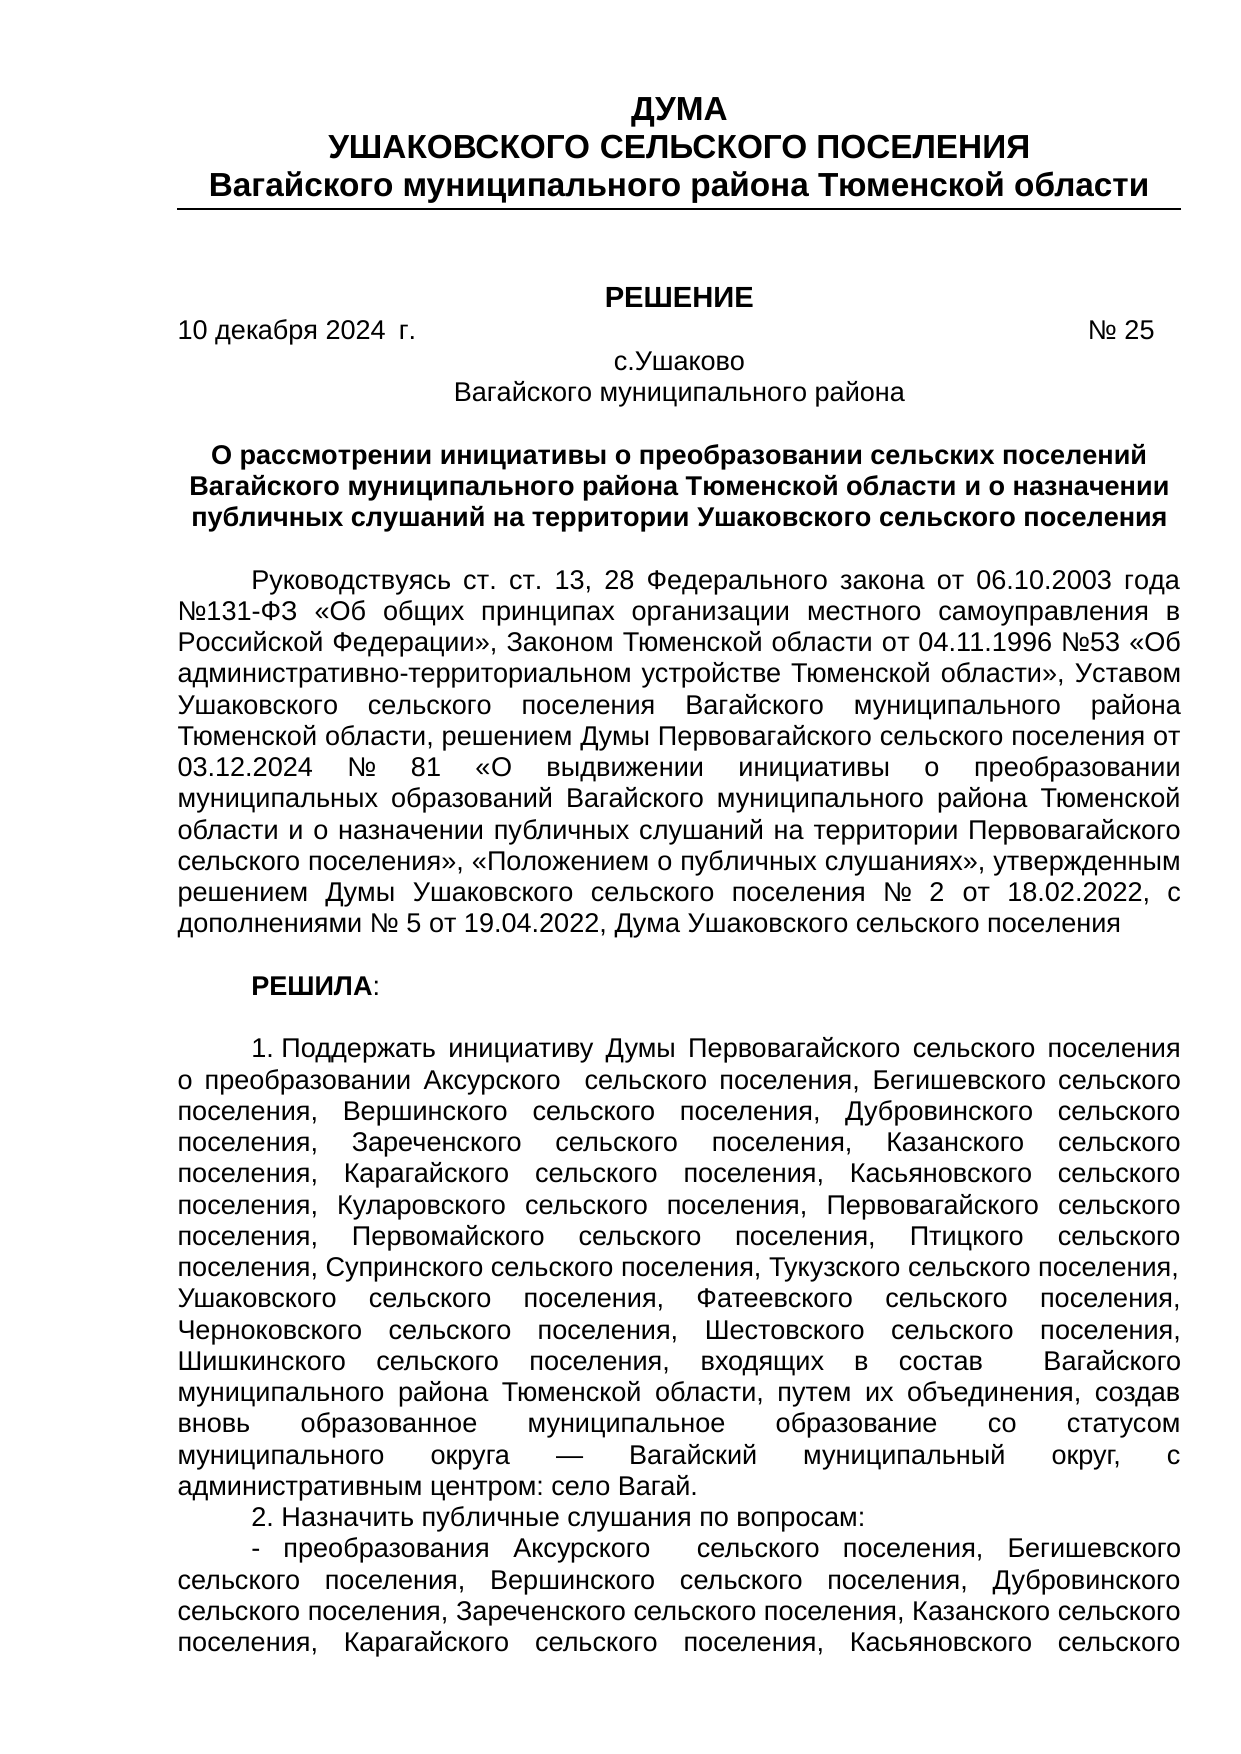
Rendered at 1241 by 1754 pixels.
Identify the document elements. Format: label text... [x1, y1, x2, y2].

text ДУМА [177, 89, 1181, 127]
subtitle 2. Назначить публичные слушания по вопросам: [177, 1501, 1181, 1532]
subtitle Руководствуясь ст. ст. 13, 28 Федерального закона от 06.10.2003 года №131-ФЗ «Об общих принципах организации местного самоуправления в Российской Федерации», Законом Тюменской области от 04.11.1996 №53 «Об административно-территориальном устройстве Тюменской области», Уставом Ушаковского сельского поселения Вагайского муниципального района Тюменской области, решением Думы Первовагайского сельского поселения от 03.12.2024 № 81 «О выдвижении инициативы о преобразовании муниципальных образований Вагайского муниципального района Тюменской области и о назначении публичных слушаний на территории Первовагайского сельского поселения», «Положением о публичных слушаниях», утвержденным решением Думы Ушаковского сельского поселения № 2 от 18.02.2022, с дополнениями № 5 от 19.04.2022, Дума Ушаковского сельского поселения [177, 564, 1181, 939]
subtitle 10 декабря 2024 г. № 25 [177, 314, 1181, 345]
text УШАКОВСКОГО СЕЛЬСКОГО ПОСЕЛЕНИЯ [177, 127, 1181, 166]
subtitle Ушаковского сельского поселения, Фатеевского сельского поселения, Черноковского сельского поселения, Шестовского сельского поселения, Шишкинского сельского поселения, входящих в состав Вагайского муниципального района Тюменской области, путем их объединения, создав вновь образованное муниципальное образование со статусом муниципального округа — Вагайский муниципальный округ, с административным центром: село Вагай. [177, 1282, 1181, 1501]
subtitle Вагайского муниципального района [177, 376, 1181, 407]
subtitle с.Ушаково [177, 345, 1181, 376]
subtitle Вагайского муниципального района Тюменской области [177, 166, 1181, 208]
subtitle О рассмотрении инициативы о преобразовании сельских поселений Вагайского муниципального района Тюменской области и о назначении публичных слушаний на территории Ушаковского сельского поселения [177, 439, 1181, 532]
subtitle - преобразования Аксурского сельского поселения, Бегишевского сельского поселения, Вершинского сельского поселения, Дубровинского сельского поселения, Зареченского сельского поселения, Казанского сельского поселения, Карагайского сельского поселения, Касьяновского сельского [177, 1532, 1181, 1657]
subtitle 1. Поддержать инициативу Думы Первовагайского сельского поселения о преобразовании Аксурского сельского поселения, Бегишевского сельского поселения, Вершинского сельского поселения, Дубровинского сельского поселения, Зареченского сельского поселения, Казанского сельского поселения, Карагайского сельского поселения, Касьяновского сельского поселения, Куларовского сельского поселения, Первовагайского сельского поселения, Первомайского сельского поселения, Птицкого сельского поселения, Супринского сельского поселения, Тукузского сельского поселения, [177, 1032, 1181, 1282]
subtitle РЕШИЛА: [177, 970, 1181, 1001]
subtitle РЕШЕНИЕ [177, 280, 1181, 314]
